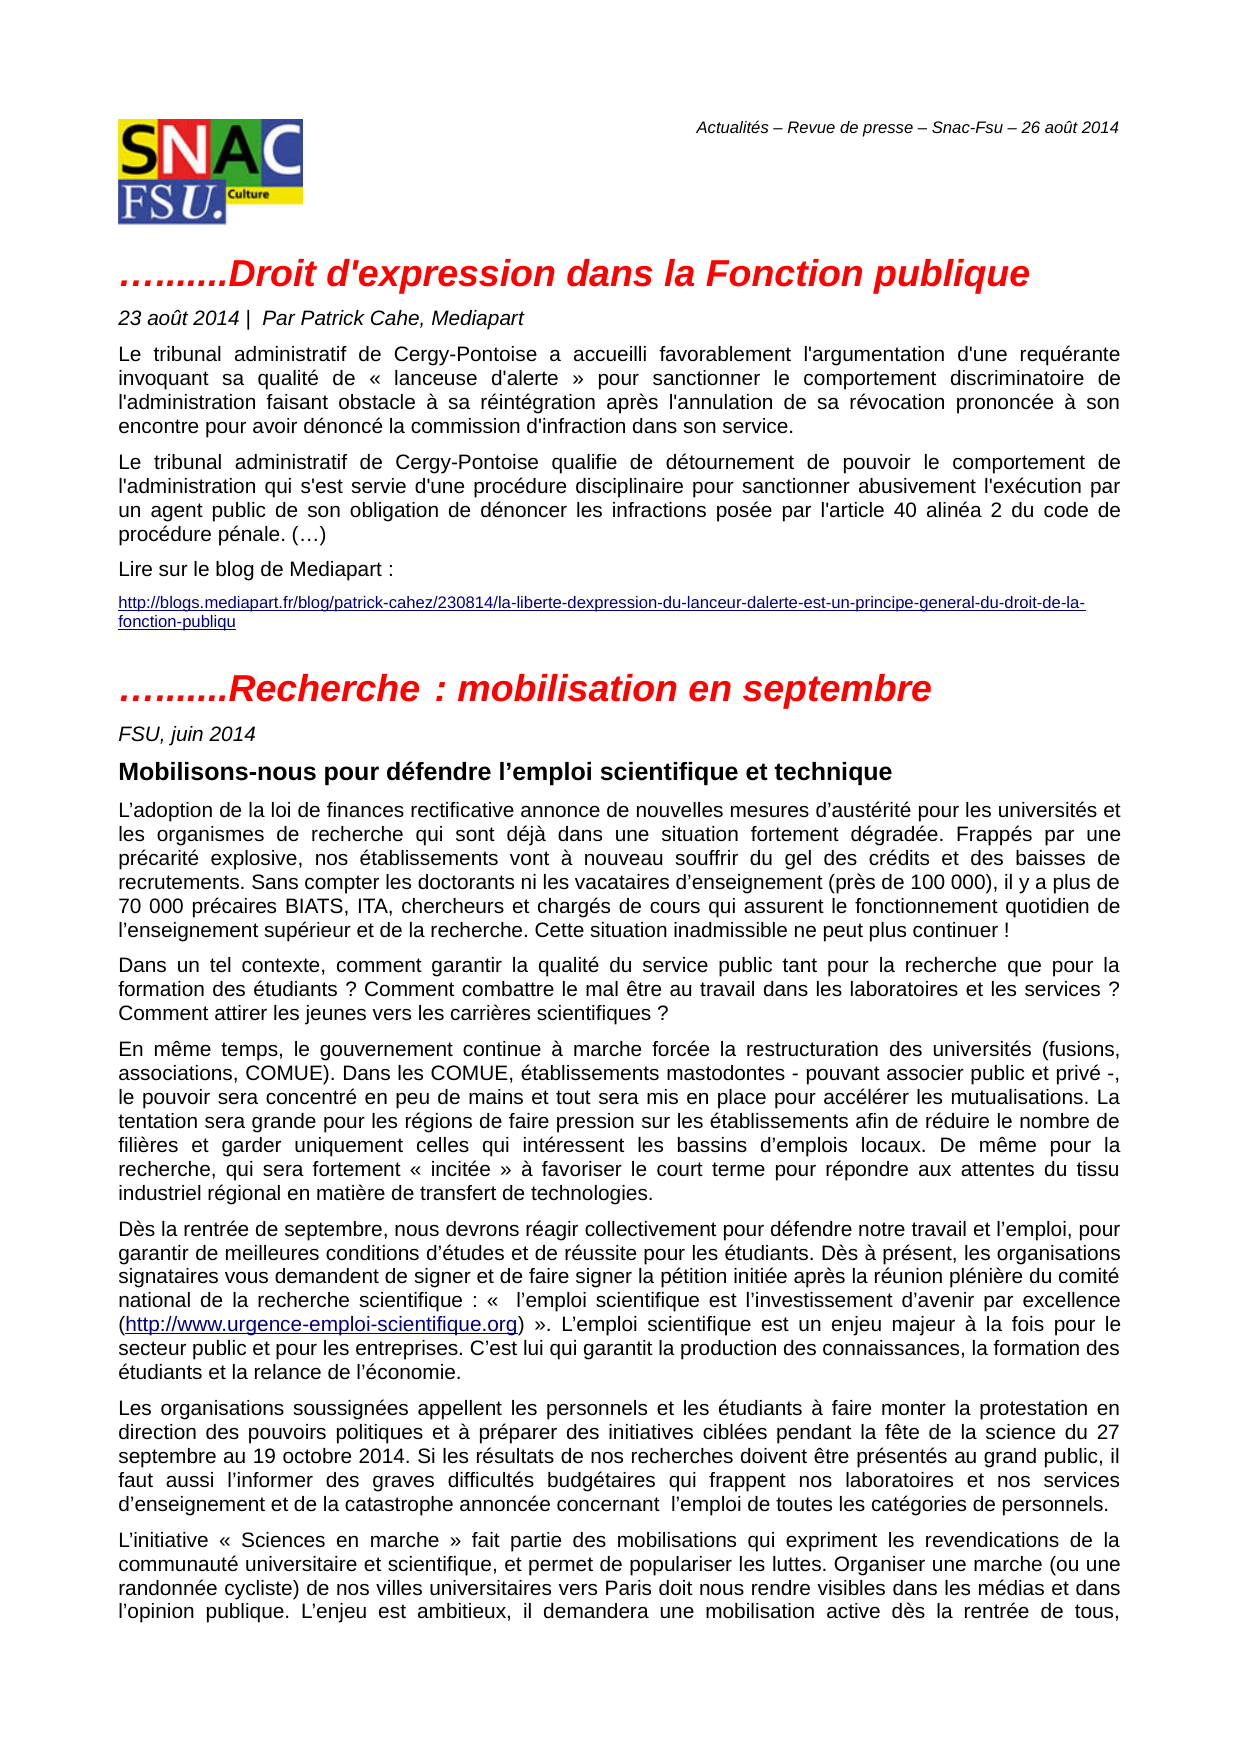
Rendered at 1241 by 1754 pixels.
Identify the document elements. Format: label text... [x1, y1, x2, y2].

text ….......Recherche : mobilisation en septembre [118, 667, 1122, 710]
text ….......Droit d'expression dans la Fonction publique [118, 251, 1122, 294]
text Le tribunal administratif de Cergy-Pontoise qualifie de détournement de pouvoir le comportement de l'administration qui s'est servie d'une procédure disciplinaire pour sanctionner abusivement l'exécution par un agent public de son obligation de dénoncer les infractions posée par l'article 40 alinéa 2 du code de procédure pénale. (…) [118, 449, 1122, 545]
text Dès la rentrée de septembre, nous devrons réagir collectivement pour défendre notre travail et l’emploi, pour garantir de meilleures conditions d’études et de réussite pour les étudiants. Dès à présent, les organisations signataires vous demandent de signer et de faire signer la pétition initiée après la réunion plénière du comité national de la recherche scientifique : « l’emploi scientifique est l’investissement d’avenir par excellence (http://www.urgence-emploi-scientifique.org) ». L’emploi scientifique est un enjeu majeur à la fois pour le secteur public et pour les entreprises. C’est lui qui garantit la production des connaissances, la formation des étudiants et la relance de l’économie. [118, 1216, 1122, 1384]
text Le tribunal administratif de Cergy-Pontoise a accueilli favorablement l'argumentation d'une requérante invoquant sa qualité de « lanceuse d'alerte » pour sanctionner le comportement discriminatoire de l'administration faisant obstacle à sa réintégration après l'annulation de sa révocation prononcée à son encontre pour avoir dénoncé la commission d'infraction dans son service. [118, 342, 1122, 438]
text Mobilisons-nous pour défendre l’emploi scientifique et technique [118, 757, 1122, 786]
text Dans un tel contexte, comment garantir la qualité du service public tant pour la recherche que pour la formation des étudiants ? Comment combattre le mal être au travail dans les laboratoires et les services ? Comment attirer les jeunes vers les carrières scientifiques ? [118, 953, 1122, 1025]
picture [118, 119, 303, 226]
text 23 août 2014 | Par Patrick Cahe, Mediapart [118, 306, 1122, 330]
text En même temps, le gouvernement continue à marche forcée la restructuration des universités (fusions, associations, COMUE). Dans les COMUE, établissements mastodontes - pouvant associer public et privé -, le pouvoir sera concentré en peu de mains et tout sera mis en place pour accélérer les mutualisations. La tentation sera grande pour les régions de faire pression sur les établissements afin de réduire le nombre de filières et garder uniquement celles qui intéressent les bassins d’emplois locaux. De même pour la recherche, qui sera fortement « incitée » à favoriser le court terme pour répondre aux attentes du tissu industriel régional en matière de transfert de technologies. [118, 1037, 1122, 1204]
text L’initiative « Sciences en marche » fait partie des mobilisations qui expriment les revendications de la communauté universitaire et scientifique, et permet de populariser les luttes. Organiser une marche (ou une randonnée cycliste) de nos villes universitaires vers Paris doit nous rendre visibles dans les médias et dans l’opinion publique. L’enjeu est ambitieux, il demandera une mobilisation active dès la rentrée de tous, [118, 1527, 1122, 1623]
text FSU, juin 2014 [118, 721, 1122, 745]
text Lire sur le blog de Mediapart : [118, 557, 1122, 581]
text Actualités – Revue de presse – Snac-Fsu – 26 août 2014 [118, 118, 1121, 137]
text Les organisations soussignées appellent les personnels et les étudiants à faire monter la protestation en direction des pouvoirs politiques et à préparer des initiatives ciblées pendant la fête de la science du 27 septembre au 19 octobre 2014. Si les résultats de nos recherches doivent être présentés au grand public, il faut aussi l’informer des graves difficultés budgétaires qui frappent nos laboratoires et nos services d’enseignement et de la catastrophe annoncée concernant l’emploi de toutes les catégories de personnels. [118, 1396, 1122, 1516]
text http://blogs.mediapart.fr/blog/patrick-cahez/230814/la-liberte-dexpression-du-lanceur-dalerte-est-un-principe-general-du-droit-de-la-fonction-publiqu [118, 593, 1122, 631]
text L’adoption de la loi de finances rectificative annonce de nouvelles mesures d’austérité pour les universités et les organismes de recherche qui sont déjà dans une situation fortement dégradée. Frappés par une précarité explosive, nos établissements vont à nouveau souffrir du gel des crédits et des baisses de recrutements. Sans compter les doctorants ni les vacataires d’enseignement (près de 100 000), il y a plus de 70 000 précaires BIATS, ITA, chercheurs et chargés de cours qui assurent le fonctionnement quotidien de l’enseignement supérieur et de la recherche. Cette situation inadmissible ne peut plus continuer ! [118, 798, 1122, 941]
